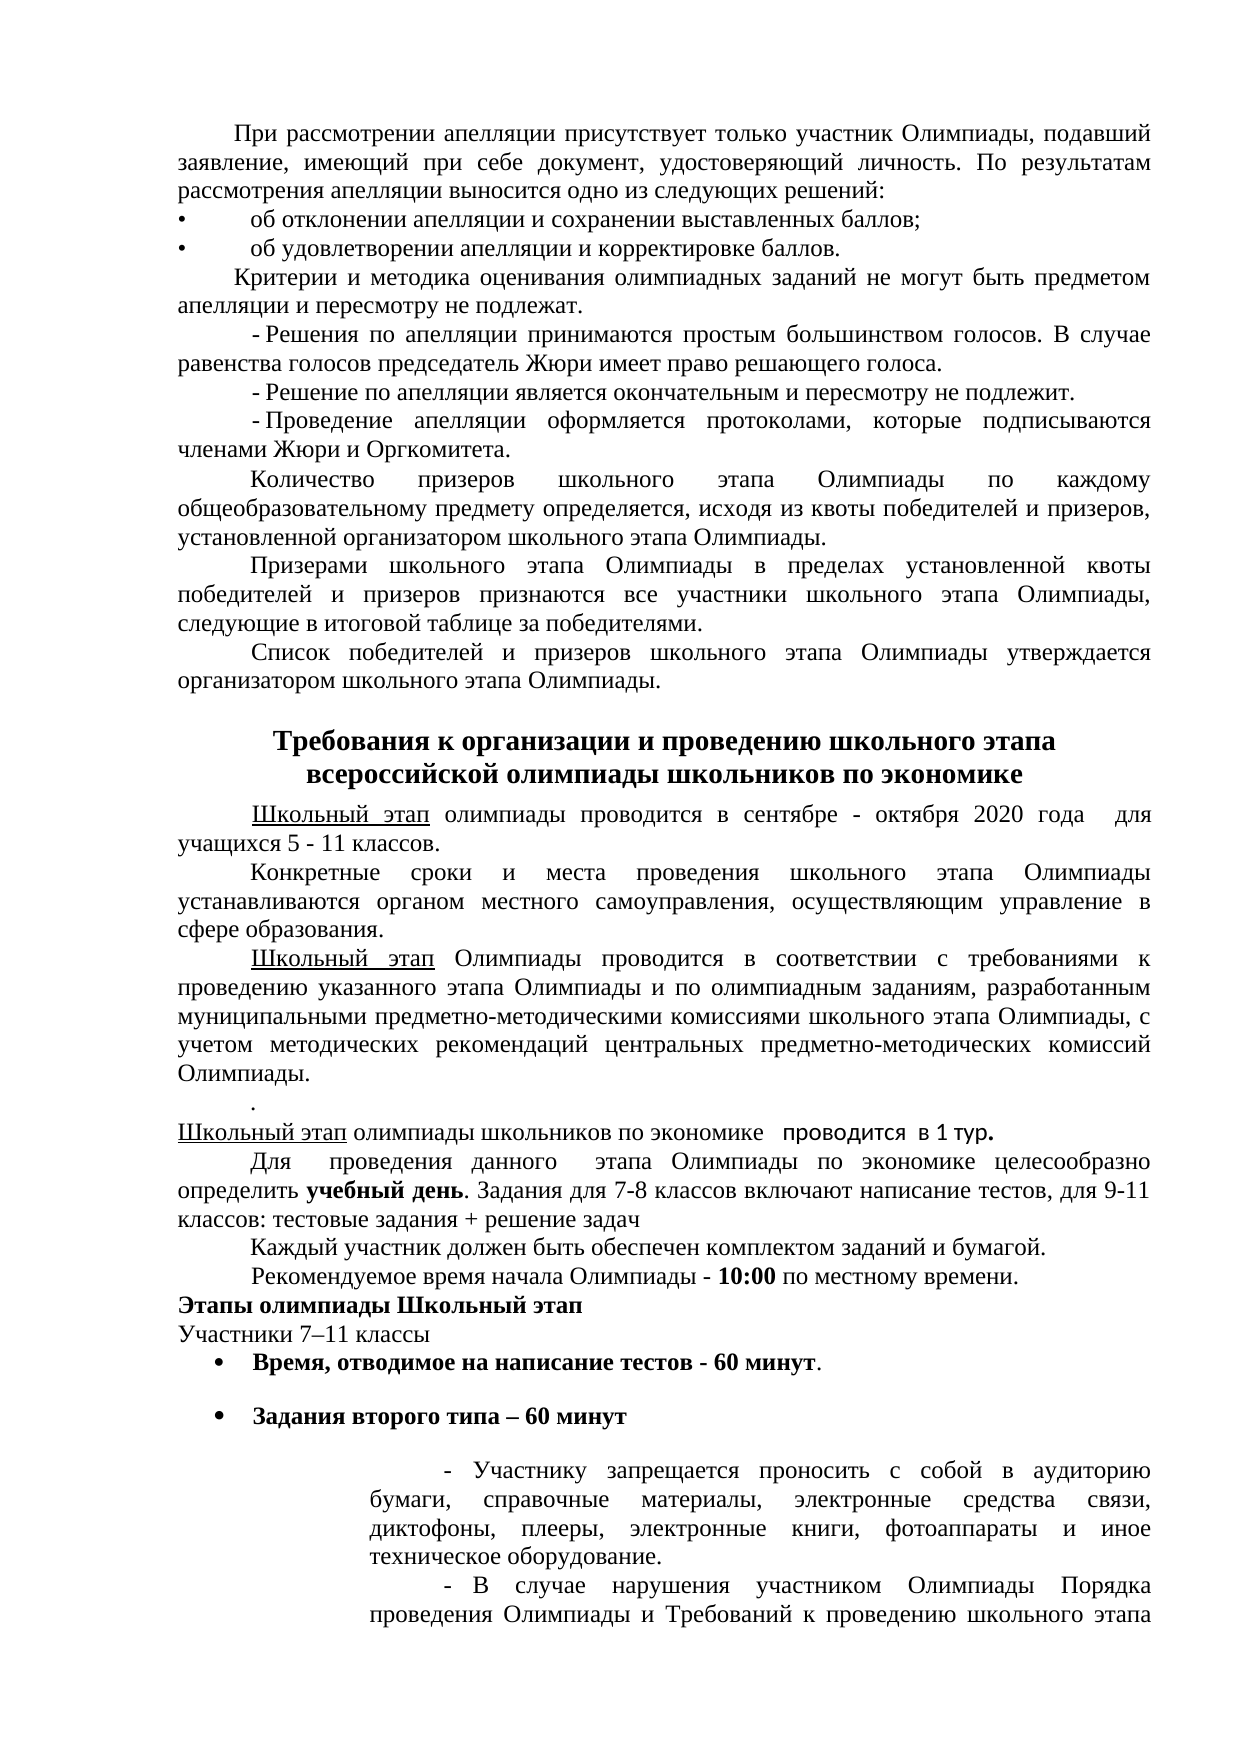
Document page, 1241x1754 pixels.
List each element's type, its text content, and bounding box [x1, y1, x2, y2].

text Школьный этап олимпиады проводится в сентябре - октября 2020 года для учащихся 5 - 11 классов. [177, 799, 1152, 857]
text Количество призеров школьного этапа Олимпиады по каждому общеобразовательному предмету определяется, исходя из квоты победителей и призеров, установленной организатором школьного этапа Олимпиады. [177, 464, 1152, 550]
list Время, отводимое на написание тестов - 60 минут. [215, 1347, 1152, 1376]
text Требования к организации и проведению школьного этапа всероссийской олимпиады школьников по экономике [177, 723, 1152, 790]
text Рекомендуемое время начала Олимпиады - 10:00 по местному времени. [251, 1261, 1152, 1290]
text Этапы олимпиады Школьный этап [177, 1290, 1152, 1319]
text Участники 7–11 классы [177, 1319, 1152, 1347]
text При рассмотрении апелляции присутствует только участник Олимпиады, подавший заявление, имеющий при себе документ, удостоверяющий личность. По результатам рассмотрения апелляции выносится одно из следующих решений: [177, 118, 1152, 204]
text Каждый участник должен быть обеспечен комплектом заданий и бумагой. [177, 1232, 1152, 1261]
list Участнику запрещается проносить с собой в аудиторию бумаги, справочные материалы, электронные средства связи, диктофоны, плееры, электронные книги, фотоаппараты и иное техническое оборудование. [369, 1455, 1152, 1570]
list об отклонении апелляции и сохранении выставленных баллов; [177, 204, 1152, 233]
list Решения по апелляции принимаются простым большинством голосов. В случае равенства голосов председатель Жюри имеет право решающего голоса. [177, 319, 1152, 377]
text . [177, 1087, 1152, 1116]
text Призерами школьного этапа Олимпиады в пределах установленной квоты победителей и призеров признаются все участники школьного этапа Олимпиады, следующие в итоговой таблице за победителями. [177, 550, 1152, 637]
text Список победителей и призеров школьного этапа Олимпиады утверждается организатором школьного этапа Олимпиады. [177, 637, 1152, 694]
text Школьный этап Олимпиады проводится в соответствии с требованиями к проведению указанного этапа Олимпиады и по олимпиадным заданиям, разработанным муниципальными предметно-методическими комиссиями школьного этапа Олимпиады, с учетом методических рекомендаций центральных предметно-методических комиссий Олимпиады. [177, 943, 1152, 1087]
list об удовлетворении апелляции и корректировке баллов. [177, 233, 1152, 262]
text Для проведения данного этапа Олимпиады по экономике целесообразно определить учебный день. Задания для 7-8 классов включают написание тестов, для 9-11 классов: тестовые задания + решение задач [177, 1146, 1152, 1232]
text Конкретные сроки и места проведения школьного этапа Олимпиады устанавливаются органом местного самоуправления, осуществляющим управление в сфере образования. [177, 857, 1152, 943]
list Задания второго типа – 60 минут [215, 1401, 1152, 1430]
text Школьный этап олимпиады школьников по экономике проводится в 1 тур. [177, 1116, 1152, 1146]
list Решение по апелляции является окончательным и пересмотру не подлежит. [252, 377, 1152, 406]
text Критерии и методика оценивания олимпиадных заданий не могут быть предметом апелляции и пересмотру не подлежат. [177, 262, 1152, 319]
list В случае нарушения участником Олимпиады Порядка проведения Олимпиады и Требований к проведению школьного этапа [369, 1570, 1152, 1628]
list Проведение апелляции оформляется протоколами, которые подписываются членами Жюри и Оргкомитета. [177, 406, 1152, 463]
